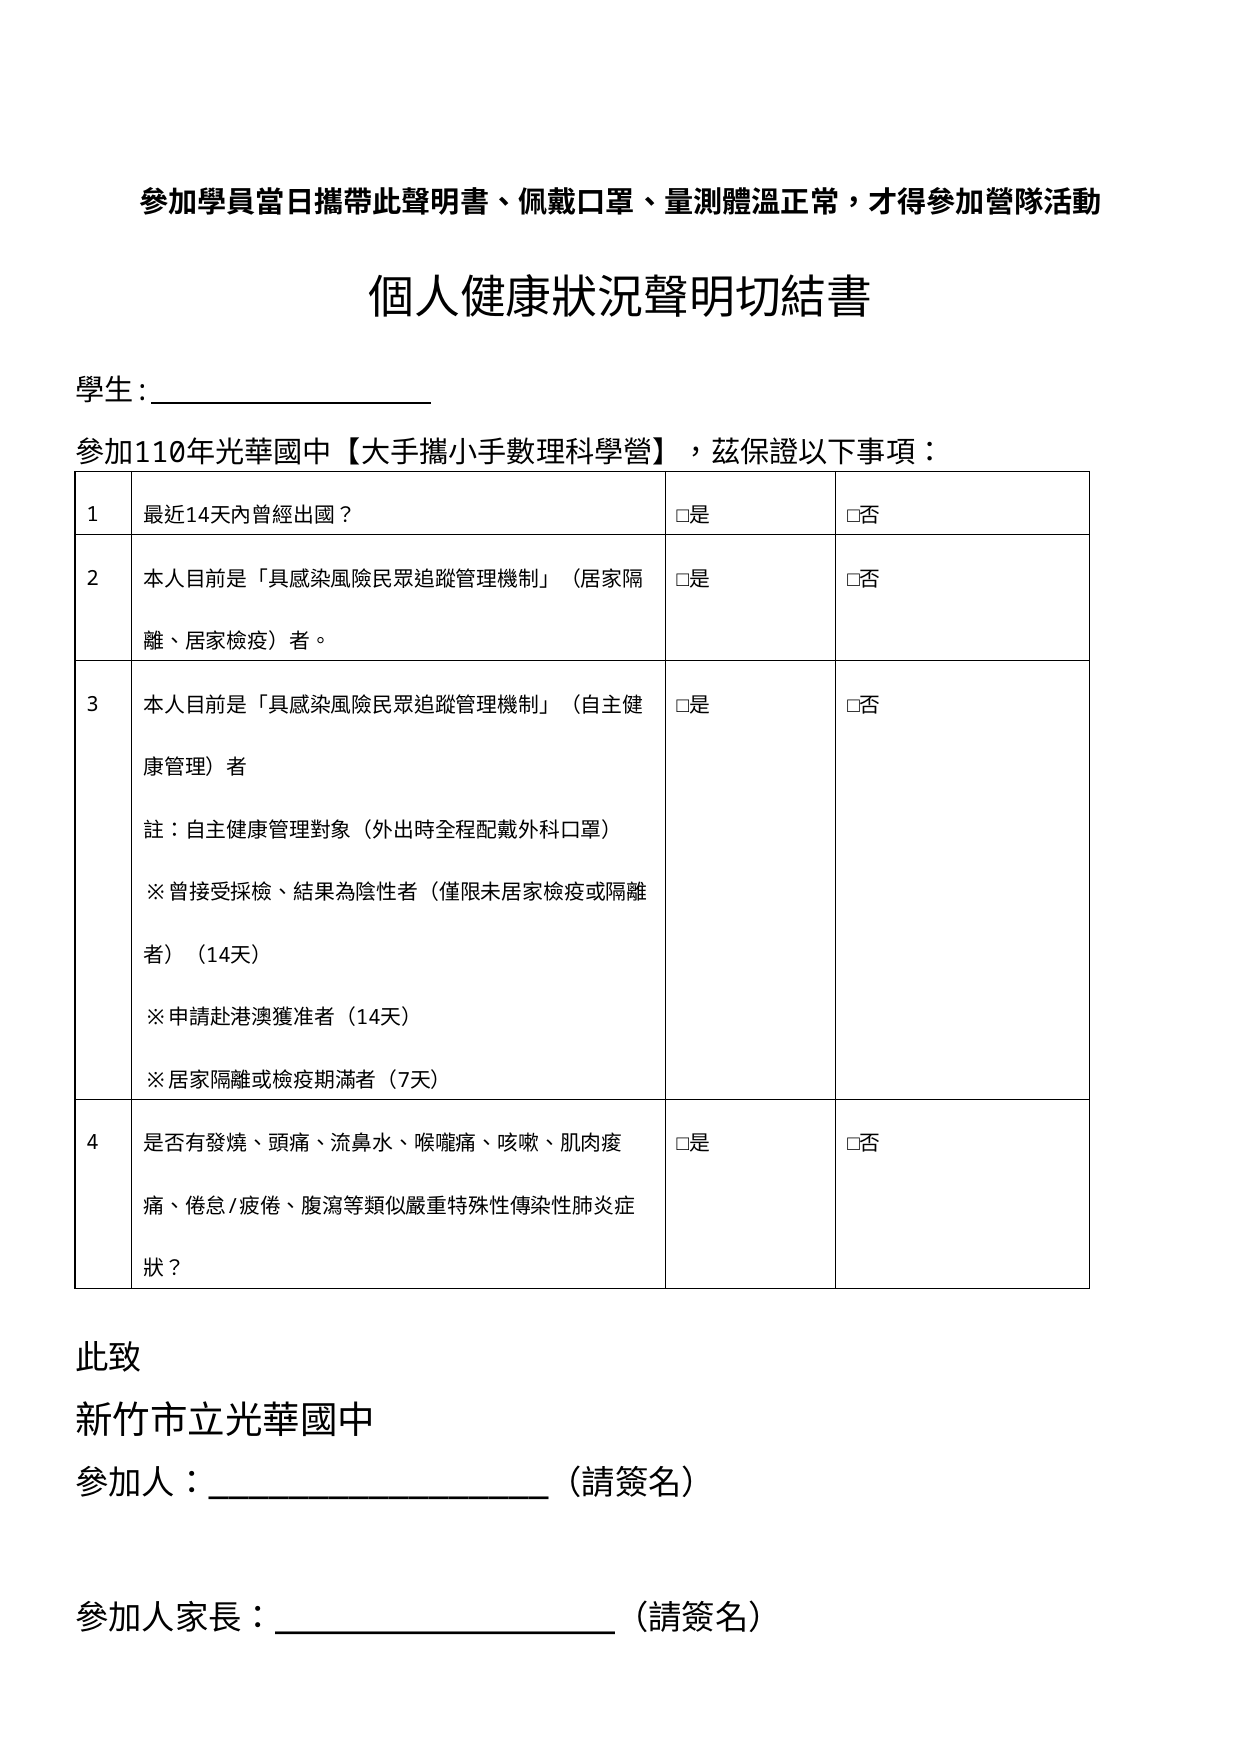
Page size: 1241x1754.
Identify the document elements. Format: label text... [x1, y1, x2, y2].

text 參加人：_________________（請簽名） [75, 1438, 1165, 1501]
table_cell □否 [836, 661, 1089, 1099]
text 學生: [75, 346, 1165, 408]
table_cell 是否有發燒、頭痛、流鼻水、喉嚨痛、咳嗽、肌肉痠痛、倦怠/疲倦、腹瀉等類似嚴重特殊性傳染性肺炎症狀？ [132, 1100, 665, 1287]
table_cell 4 [76, 1100, 131, 1287]
table_header □是 [666, 472, 835, 534]
text 參加110年光華國中【大手攜小手數理科學營】，茲保證以下事項： [75, 408, 1165, 471]
table_header □否 [836, 472, 1089, 534]
text 個人健康狀況聲明切結書 [75, 221, 1165, 346]
text 新竹市立光華國中 [75, 1376, 1165, 1438]
table_cell □是 [666, 1100, 835, 1287]
table_cell 3 [76, 661, 131, 1099]
text 此致 [75, 1313, 1165, 1376]
table_cell □是 [666, 661, 835, 1099]
table_cell 本人目前是「具感染風險民眾追蹤管理機制」（居家隔離、居家檢疫）者。 [132, 535, 665, 660]
text 參加學員當日攜帶此聲明書、佩戴口罩、量測體溫正常，才得參加營隊活動 [75, 158, 1165, 221]
table_cell □否 [836, 1100, 1089, 1287]
table_cell □否 [836, 535, 1089, 660]
table_header 1 [76, 472, 131, 534]
table_cell 本人目前是「具感染風險民眾追蹤管理機制」（自主健康管理）者 註：自主健康管理對象（外出時全程配戴外科口罩） ※曾接受採檢、結果為陰性者（僅限未居家檢疫或隔離者）（14天） ※申請赴港澳獲准者（14天） ※居家隔離或檢疫期滿者（7天） [132, 661, 665, 1099]
table_cell □是 [666, 535, 835, 660]
table_header 最近14天內曾經出國？ [132, 472, 665, 534]
text 參加人家長：_________________（請簽名） [75, 1573, 1165, 1636]
table_cell 2 [76, 535, 131, 660]
